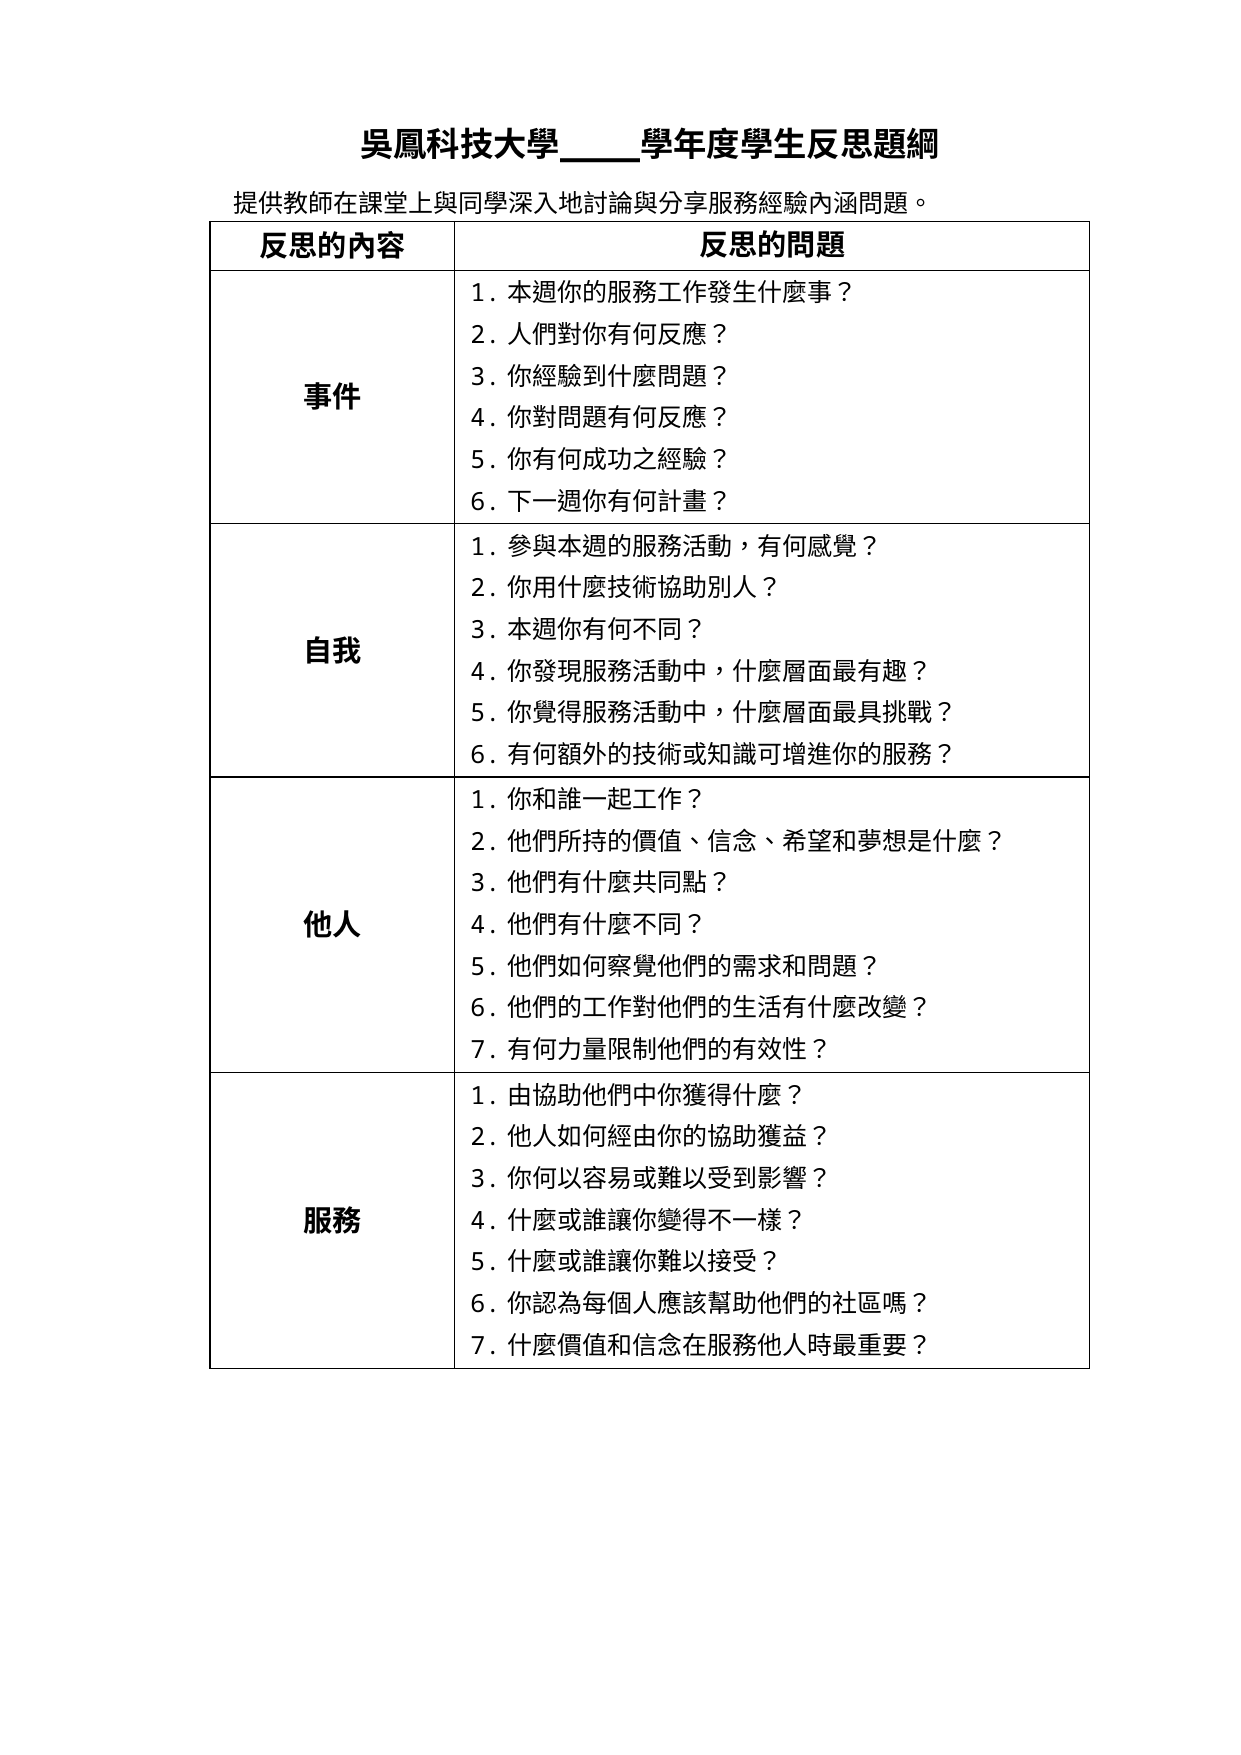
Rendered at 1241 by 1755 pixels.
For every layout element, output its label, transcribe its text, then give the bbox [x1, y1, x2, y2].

table_cell 參與本週的服務活動，有何感覺？ 你用什麼技術協助別人？ 本週你有何不同？ 你發現服務活動中，什麼層面最有趣？ 你覺得服務活動中，什麼層面最具挑戰？ 有何額外的技術或知識可增進你的服務？ [455, 524, 1089, 776]
table_cell 你和誰一起工作？ 他們所持的價值、信念、希望和夢想是什麼？ 他們有什麼共同點？ 他們有什麼不同？ 他們如何察覺他們的需求和問題？ 他們的工作對他們的生活有什麼改變？ 有何力量限制他們的有效性？ [455, 778, 1089, 1072]
text 提供教師在課堂上與同學深入地討論與分享服務經驗內涵問題。 [233, 179, 1056, 221]
table_cell 本週你的服務工作發生什麼事？ 人們對你有何反應？ 你經驗到什麼問題？ 你對問題有何反應？ 你有何成功之經驗？ 下一週你有何計畫？ [455, 271, 1089, 523]
table_cell 自我 [211, 524, 454, 776]
table_cell 服務 [211, 1073, 454, 1368]
table_cell 由協助他們中你獲得什麼？ 他人如何經由你的協助獲益？ 你何以容易或難以受到影響？ 什麼或誰讓你變得不一樣？ 什麼或誰讓你難以接受？ 你認為每個人應該幫助他們的社區嗎？ 什麼價值和信念在服務他人時最重要？ [455, 1073, 1089, 1368]
table_header 反思的問題 [455, 222, 1089, 270]
table_header 反思的內容 [211, 222, 454, 270]
text 吳鳳科技大學____學年度學生反思題綱 [177, 118, 1122, 167]
table_cell 他人 [211, 778, 454, 1072]
table_cell 事件 [211, 271, 454, 523]
